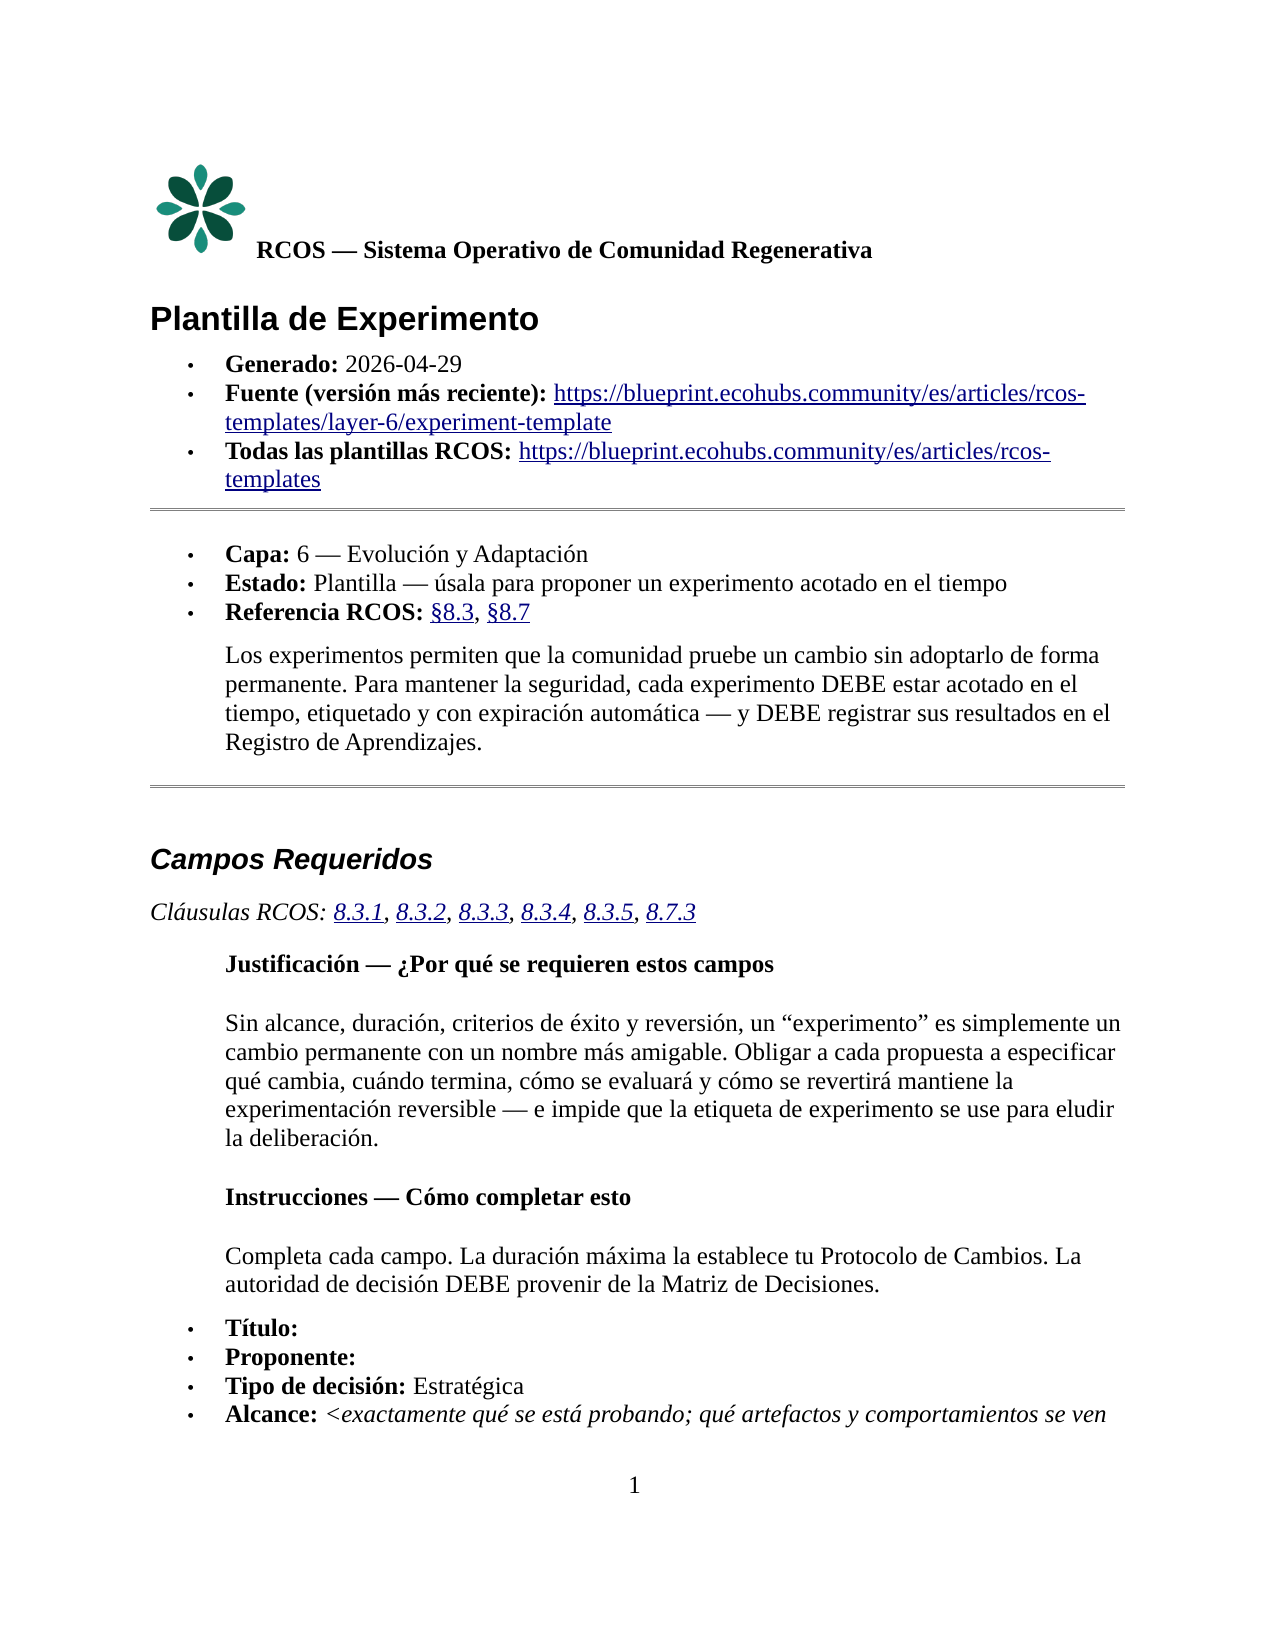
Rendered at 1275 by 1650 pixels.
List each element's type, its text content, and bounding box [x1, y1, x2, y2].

list Título: [187, 1313, 1125, 1342]
subtitle Campos Requeridos [150, 842, 1125, 875]
list Fuente (versión más reciente): https://blueprint.ecohubs.community/es/articles/rcos-templates/layer-6/experiment-template [187, 378, 1125, 436]
text RCOS — Sistema Operativo de Comunidad Regenerativa [150, 159, 1125, 264]
text Sin alcance, duración, criterios de éxito y reversión, un “experimento” es simplemente un cambio permanente con un nombre más amigable. Obligar a cada propuesta a especificar qué cambia, cuándo termina, cómo se evaluará y cómo se revertirá mantiene la experimentación reversible — e impide que la etiqueta de experimento se use para eludir la deliberación. [225, 1008, 1125, 1152]
list Referencia RCOS: §8.3, §8.7 [187, 597, 1125, 626]
list Tipo de decisión: Estratégica [187, 1371, 1125, 1399]
text Instrucciones — Cómo completar esto [225, 1182, 1125, 1211]
text Los experimentos permiten que la comunidad pruebe un cambio sin adoptarlo de forma permanente. Para mantener la seguridad, cada experimento DEBE estar acotado en el tiempo, etiquetado y con expiración automática — y DEBE registrar sus resultados en el Registro de Aprendizajes. [225, 641, 1125, 756]
text Justificación — ¿Por qué se requieren estos campos [225, 949, 1125, 978]
text Cláusulas RCOS: 8.3.1, 8.3.2, 8.3.3, 8.3.4, 8.3.5, 8.7.3 [150, 897, 1125, 926]
list Capa: 6 — Evolución y Adaptación [187, 539, 1125, 568]
list Estado: Plantilla — úsala para proponer un experimento acotado en el tiempo [187, 568, 1125, 597]
list Generado: 2026-04-29 [187, 349, 1125, 378]
text Completa cada campo. La duración máxima la establece tu Protocolo de Cambios. La autoridad de decisión DEBE provenir de la Matriz de Decisiones. [225, 1241, 1125, 1298]
list Proponente: [187, 1342, 1125, 1371]
list Todas las plantillas RCOS: https://blueprint.ecohubs.community/es/articles/rcos-templates [187, 436, 1125, 493]
list Alcance: <exactamente qué se está probando; qué artefactos y comportamientos se ven [187, 1399, 1125, 1428]
picture [150, 158, 251, 259]
subtitle Plantilla de Experimento [150, 298, 1125, 337]
